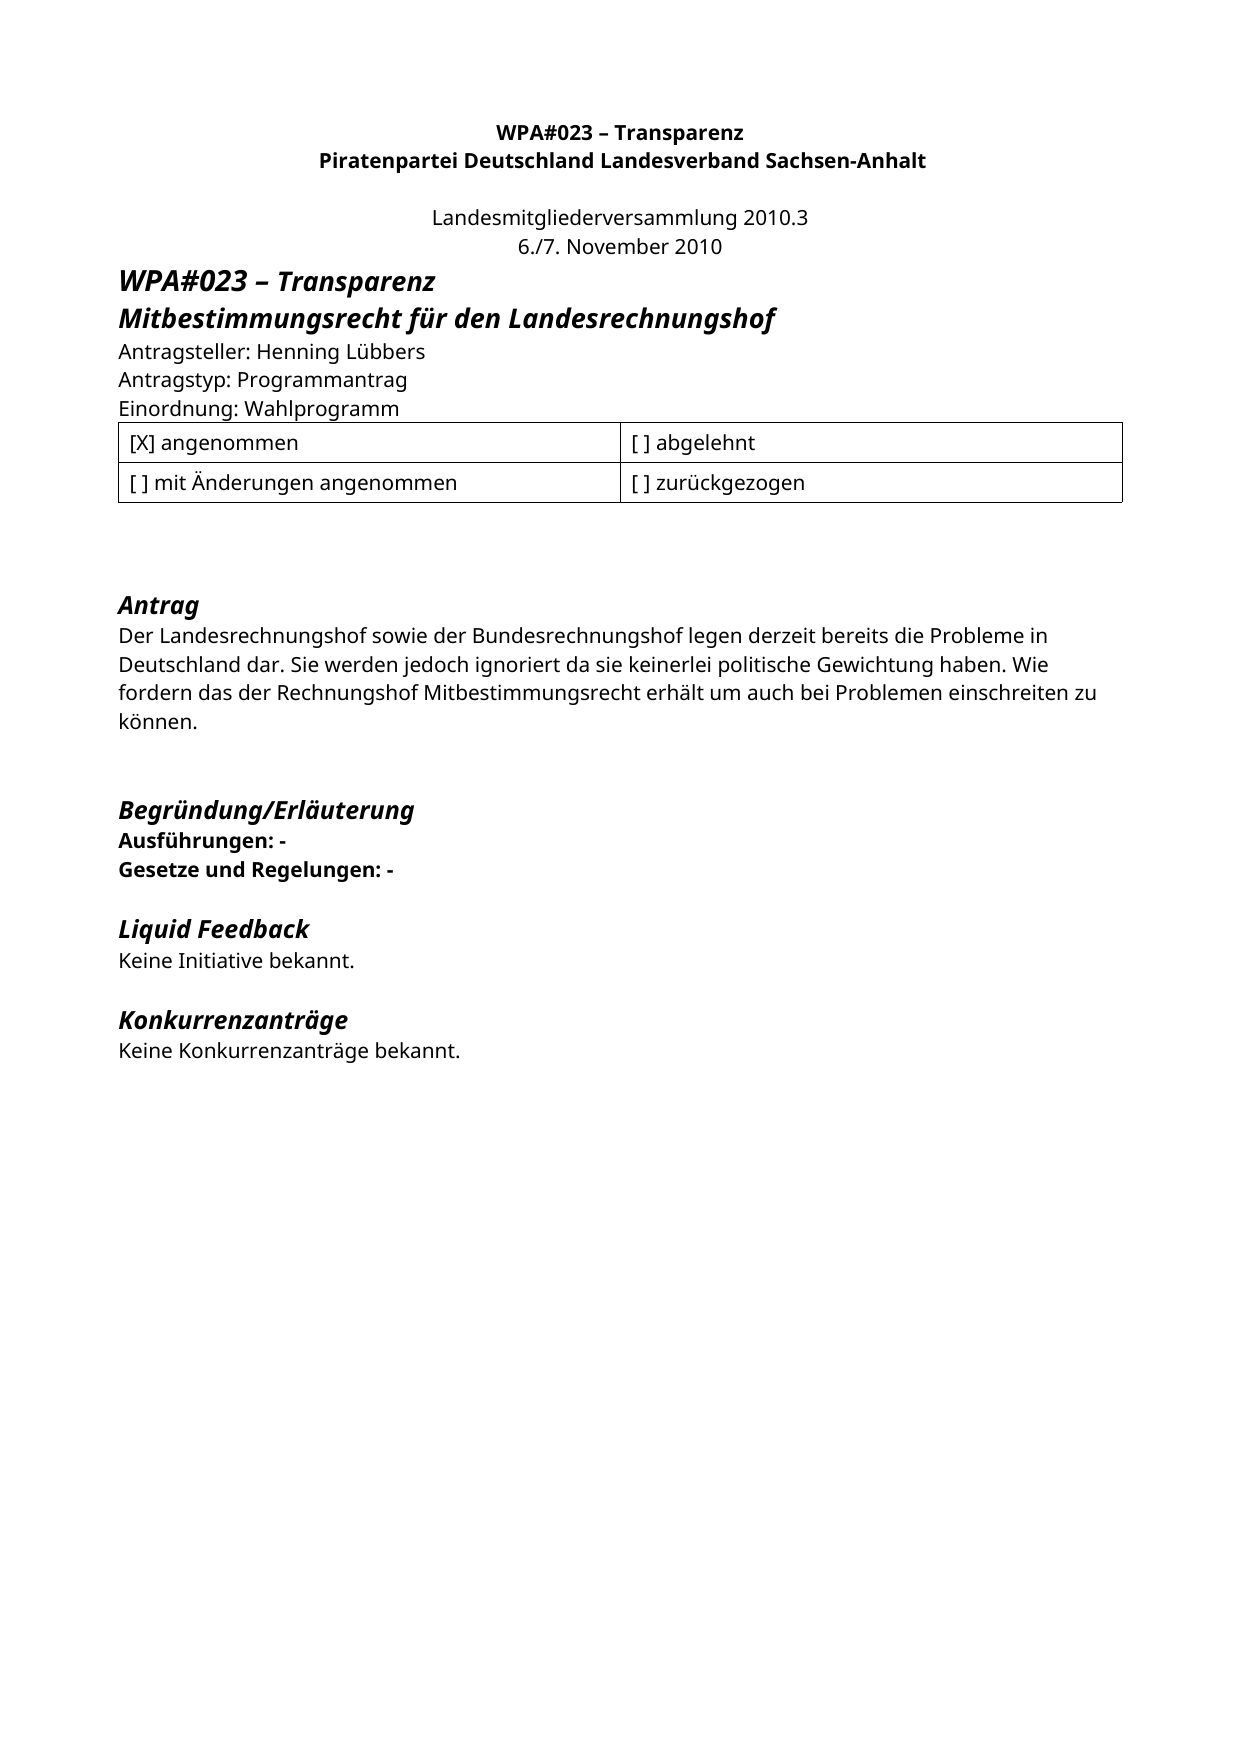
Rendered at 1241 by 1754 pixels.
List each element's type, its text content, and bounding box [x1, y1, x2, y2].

text WPA#023 – Transparenz [118, 260, 1122, 300]
table_cell [ ] zurückgezogen [621, 463, 1122, 502]
table_header [ ] abgelehnt [621, 423, 1122, 462]
text 6./7. November 2010 [118, 232, 1122, 260]
text Antrag [118, 588, 1122, 622]
text Mitbestimmungsrecht für den Landesrechnungshof [118, 300, 1122, 337]
text Einordnung: Wahlprogramm [118, 394, 1122, 422]
text Keine Konkurrenzanträge bekannt. [118, 1037, 1122, 1065]
text Ausführungen: - [118, 826, 1122, 855]
text Begründung/Erläuterung [118, 792, 1122, 826]
text Keine Initiative bekannt. [118, 946, 1122, 974]
text Antragstyp: Programmantrag [118, 365, 1122, 394]
text Der Landesrechnungshof sowie der Bundesrechnungshof legen derzeit bereits die Probleme in Deutschland dar. Sie werden jedoch ignoriert da sie keinerlei politische Gewichtung haben. Wie fordern das der Rechnungshof Mitbestimmungsrecht erhält um auch bei Problemen einschreiten zu können. [118, 622, 1122, 735]
text Antragsteller: Henning Lübbers [118, 337, 1122, 365]
text Landesmitgliederversammlung 2010.3 [118, 203, 1122, 232]
text Gesetze und Regelungen: - [118, 855, 1122, 883]
text Piratenpartei Deutschland Landesverband Sachsen-Anhalt [118, 147, 1122, 175]
text Konkurrenzanträge [118, 1003, 1122, 1037]
text Liquid Feedback [118, 912, 1122, 946]
table_header [X] angenommen [119, 423, 620, 462]
table_cell [ ] mit Änderungen angenommen [119, 463, 620, 502]
text WPA#023 – Transparenz [118, 118, 1122, 147]
